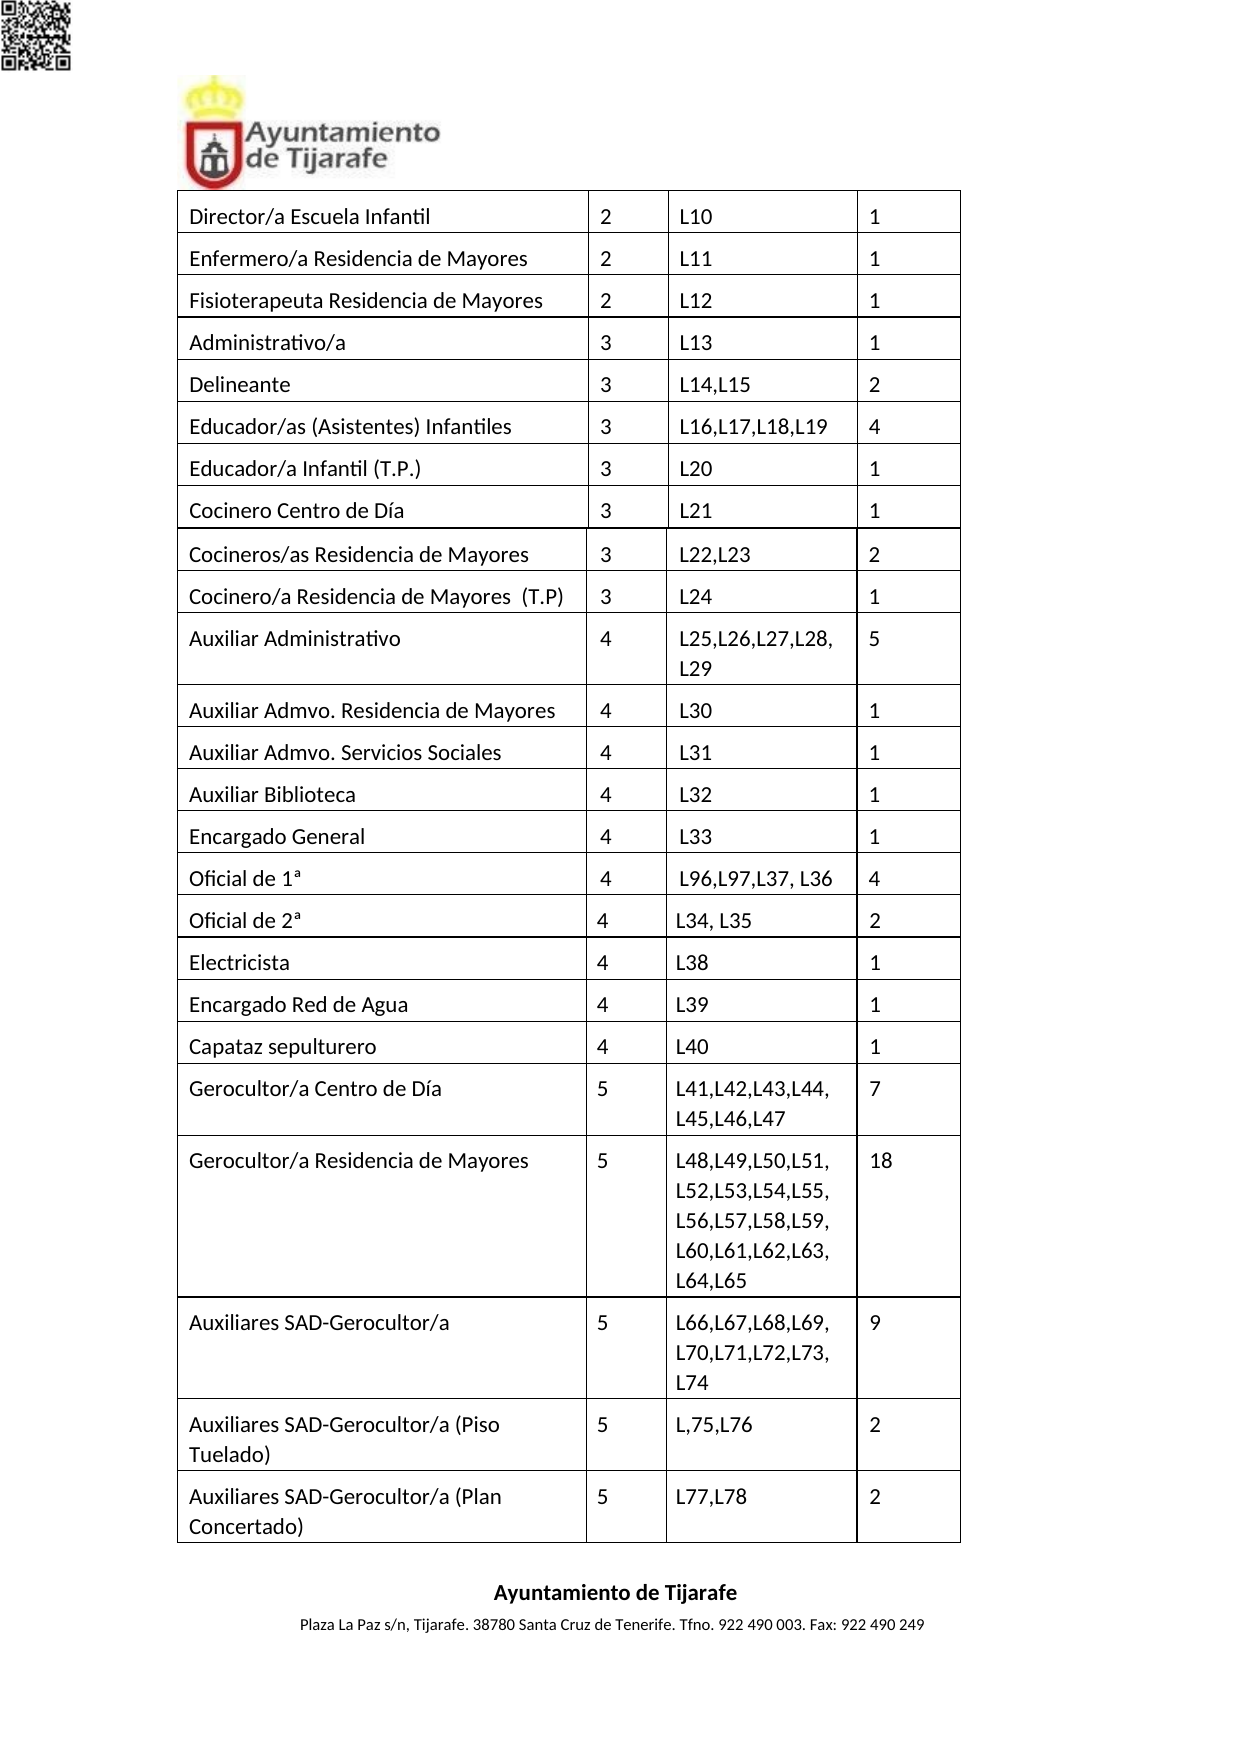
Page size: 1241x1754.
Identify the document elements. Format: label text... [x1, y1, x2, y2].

table_cell 2 [858, 360, 960, 401]
table_cell Capataz sepulturero [178, 1022, 586, 1063]
table_cell 1 [858, 486, 960, 527]
table_header Cocineros/as Residencia de Mayores [178, 529, 586, 570]
table_cell Auxiliares SAD-Gerocultor/a (Plan Concertado) [178, 1471, 586, 1542]
table_cell Auxiliares SAD-Gerocultor/a [178, 1298, 586, 1398]
table_cell 1 [858, 811, 960, 852]
table_cell 2 [858, 1399, 960, 1470]
table_cell 4 [587, 938, 666, 978]
table_cell 4 [587, 811, 666, 852]
table_header 3 [587, 529, 666, 570]
table_cell L20 [669, 444, 857, 485]
table_cell L48,L49,L50,L51, L52,L53,L54,L55, L56,L57,L58,L59, L60,L61,L62,L63, L64,L65 [667, 1136, 856, 1296]
table_cell 1 [858, 727, 960, 768]
table_cell 2 [858, 1471, 960, 1542]
table_cell L21 [669, 486, 857, 527]
table_cell Cocinero Centro de Día [178, 486, 588, 527]
table_cell 5 [587, 1471, 666, 1542]
table_cell Gerocultor/a Centro de Día [178, 1064, 586, 1135]
table_cell L11 [669, 233, 857, 274]
table_cell L32 [667, 769, 856, 810]
table_cell Fisioterapeuta Residencia de Mayores [178, 275, 588, 316]
table_cell 3 [589, 360, 668, 401]
table_cell 1 [858, 1022, 960, 1063]
table_cell L30 [667, 685, 856, 726]
table_cell 4 [587, 853, 666, 894]
table_cell Electricista [178, 938, 586, 978]
table_cell 1 [858, 685, 960, 726]
table_cell Auxiliar Admvo. Residencia de Mayores [178, 685, 586, 726]
table_cell Director/a Escuela Infantil [178, 191, 588, 232]
table_cell 1 [858, 571, 960, 612]
table_cell 5 [587, 1136, 666, 1296]
table_cell Administrativo/a [178, 318, 588, 358]
table_header L22,L23 [667, 529, 856, 570]
table_cell 1 [858, 938, 960, 978]
table_cell 5 [587, 1399, 666, 1470]
table_cell 4 [858, 402, 960, 443]
table_cell L31 [667, 727, 856, 768]
table_cell 1 [858, 980, 960, 1021]
table_cell L24 [667, 571, 856, 612]
table_cell L41,L42,L43,L44, L45,L46,L47 [667, 1064, 856, 1135]
table_cell L34, L35 [667, 895, 856, 936]
table_cell 3 [589, 486, 668, 527]
table_cell Auxiliar Administrativo [178, 613, 586, 684]
table_cell L14,L15 [669, 360, 857, 401]
table_cell Cocinero/a Residencia de Mayores (T.P) [178, 571, 586, 612]
table_cell L40 [667, 1022, 856, 1063]
table_cell 4 [587, 685, 666, 726]
table_cell L77,L78 [667, 1471, 856, 1542]
table_cell 4 [587, 895, 666, 936]
table_cell 18 [858, 1136, 960, 1296]
table_cell 3 [589, 402, 668, 443]
table_cell L16,L17,L18,L19 [669, 402, 857, 443]
table_cell Educador/as (Asistentes) Infantiles [178, 402, 588, 443]
table_cell L66,L67,L68,L69, L70,L71,L72,L73, L74 [667, 1298, 856, 1398]
table_cell L10 [669, 191, 857, 232]
table_cell 4 [587, 980, 666, 1021]
table_cell 4 [587, 1022, 666, 1063]
table_cell 9 [858, 1298, 960, 1398]
table_cell 3 [589, 318, 668, 358]
table_cell L39 [667, 980, 856, 1021]
table_cell 1 [858, 769, 960, 810]
table_cell 3 [587, 571, 666, 612]
table_cell L12 [669, 275, 857, 316]
table_cell Oficial de 1ª [178, 853, 586, 894]
table_cell 5 [587, 1298, 666, 1398]
table_cell Auxiliares SAD-Gerocultor/a (Piso Tuelado) [178, 1399, 586, 1470]
table_cell 1 [858, 233, 960, 274]
table_cell 3 [589, 444, 668, 485]
table_cell Auxiliar Admvo. Servicios Sociales [178, 727, 586, 768]
table_cell Gerocultor/a Residencia de Mayores [178, 1136, 586, 1296]
table_cell 1 [858, 444, 960, 485]
table_cell L38 [667, 938, 856, 978]
table_cell L25,L26,L27,L28, L29 [667, 613, 856, 684]
table_cell Auxiliar Biblioteca [178, 769, 586, 810]
table_cell 1 [858, 275, 960, 316]
table_cell 7 [858, 1064, 960, 1135]
table_cell Oficial de 2ª [178, 895, 586, 936]
table_cell L13 [669, 318, 857, 358]
table_cell L33 [667, 811, 856, 852]
table_cell 4 [587, 727, 666, 768]
table_cell Encargado Red de Agua [178, 980, 586, 1021]
table_cell Enfermero/a Residencia de Mayores [178, 233, 588, 274]
table_cell 4 [858, 853, 960, 894]
table_cell 4 [587, 769, 666, 810]
table_cell 2 [589, 191, 668, 232]
table_cell 1 [858, 191, 960, 232]
table_cell 5 [858, 613, 960, 684]
table_cell Encargado General [178, 811, 586, 852]
table_cell L,75,L76 [667, 1399, 856, 1470]
table_header 2 [858, 529, 960, 570]
table_cell 4 [587, 613, 666, 684]
table_cell Educador/a Infantil (T.P.) [178, 444, 588, 485]
table_cell 5 [587, 1064, 666, 1135]
table_cell 2 [589, 233, 668, 274]
table_cell Delineante [178, 360, 588, 401]
table_cell L96,L97,L37, L36 [667, 853, 856, 894]
table_cell 2 [589, 275, 668, 316]
table_cell 1 [858, 318, 960, 358]
table_cell 2 [858, 895, 960, 936]
